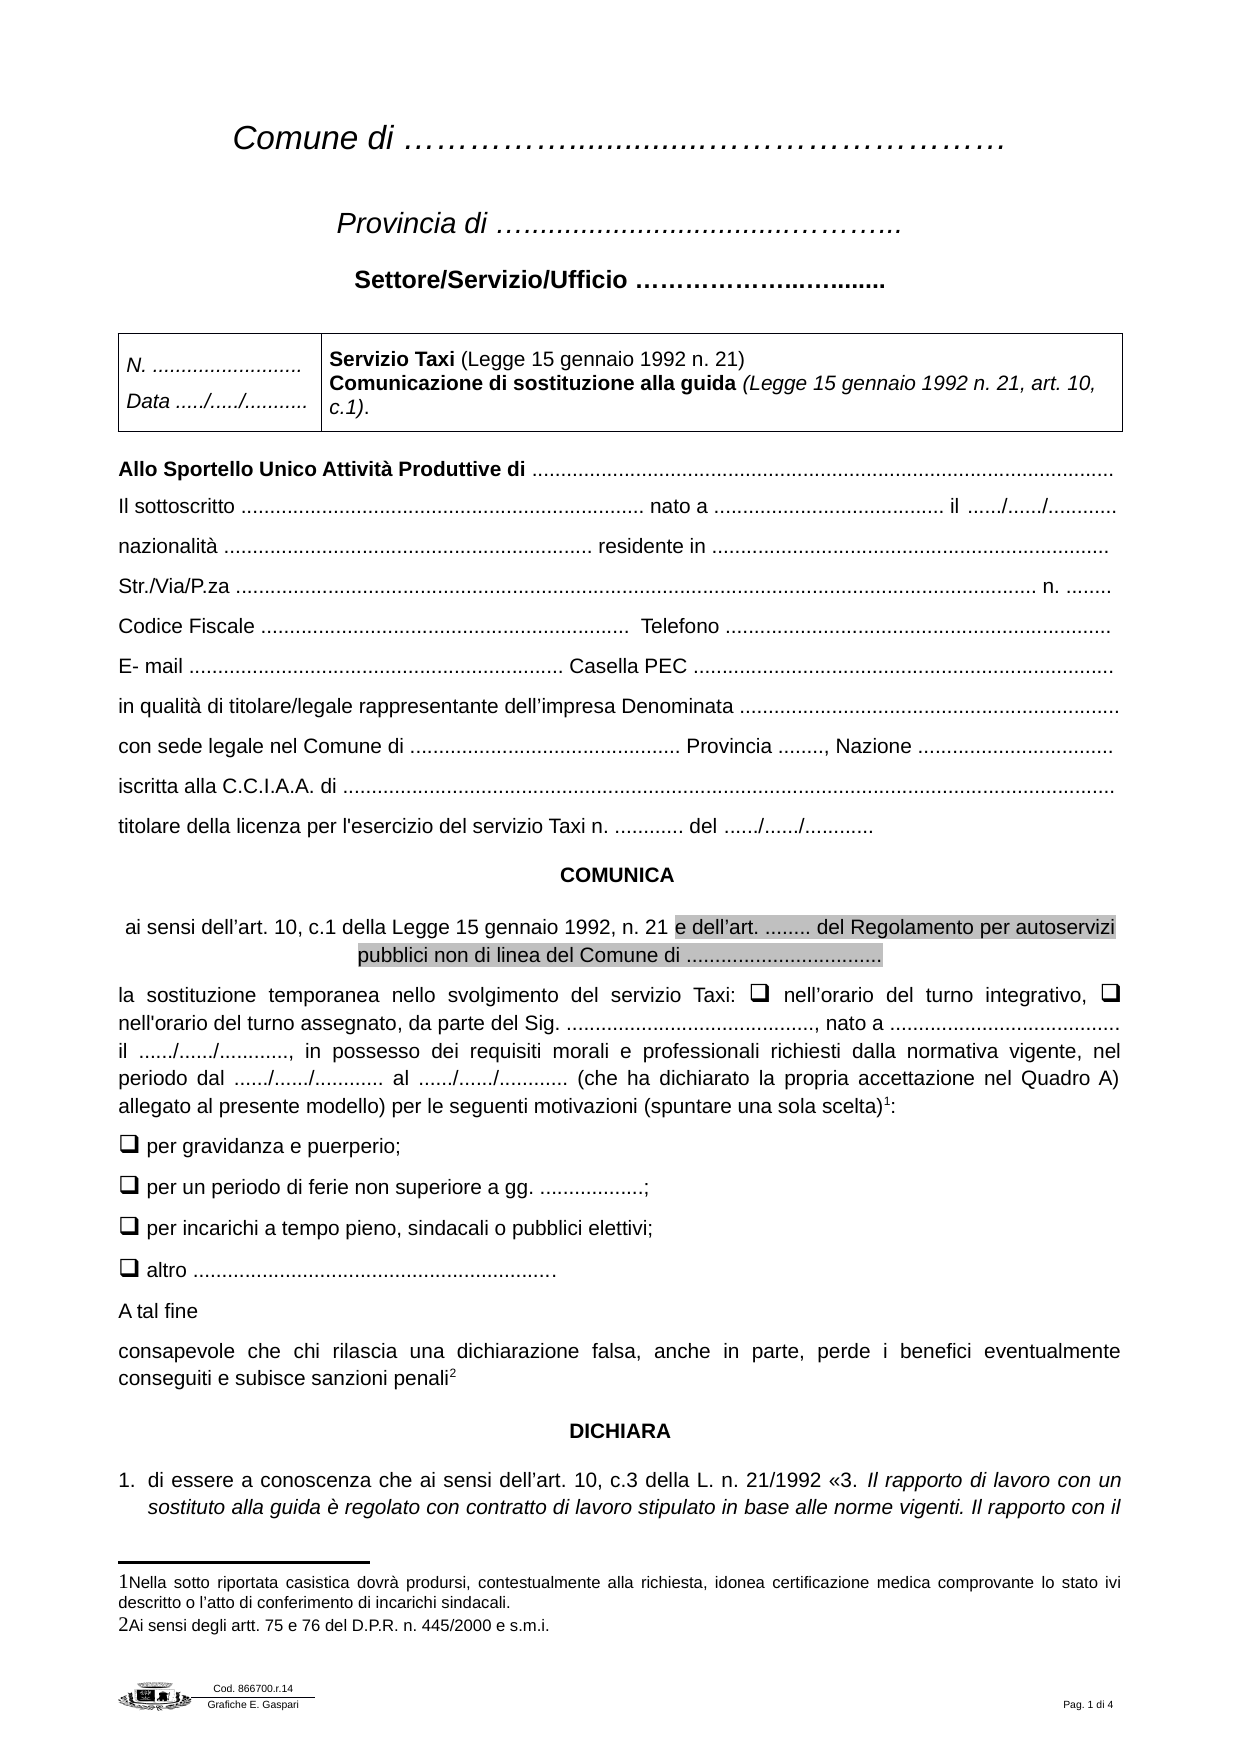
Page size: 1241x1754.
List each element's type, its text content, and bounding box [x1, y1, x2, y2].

text  altro ............................................................... [118, 1257, 1122, 1282]
text in qualità di titolare/legale rappresentante dell’impresa Denominata .................................................................. [118, 694, 1122, 718]
table_header Servizio Taxi (Legge 15 gennaio 1992 n. 21) Comunicazione di sostituzione alla guida (Legge 15 gennaio 1992 n. 21, art. 10, c.1). [322, 334, 1122, 431]
text Allo Sportello Unico Attività Produttive di ..................................................................................................... [118, 457, 1122, 481]
text Codice Fiscale ................................................................ Telefono ................................................................... [118, 614, 1122, 638]
text COMUNICA [118, 863, 1122, 887]
text con sede legale nel Comune di ............................................... Provincia ........, Nazione .................................. [118, 734, 1122, 758]
text E- mail ................................................................. Casella PEC ......................................................................... [118, 654, 1122, 678]
text  per gravidanza e puerperio; [118, 1134, 1122, 1159]
text nazionalità ................................................................ residente in ..................................................................... [118, 534, 1122, 558]
text titolare della licenza per l'esercizio del servizio Taxi n. ............ del ....../....../............ [118, 814, 1090, 838]
text  per incarichi a tempo pieno, sindacali o pubblici elettivi; [118, 1216, 1122, 1241]
text iscritta alla C.C.I.A.A. di ...................................................................................................................................... [118, 774, 1122, 798]
text ai sensi dell’art. 10, c.1 della Legge 15 gennaio 1992, n. 21 e dell’art. ........ del Regolamento per autoservizi pubblici non di linea del Comune di .................................. [118, 915, 1122, 967]
text Il sottoscritto ...................................................................... nato a ........................................ il ....../....../............ [118, 494, 1122, 518]
text A tal fine [118, 1299, 1122, 1323]
text la sostituzione temporanea nello svolgimento del servizio Taxi:  nell’orario del turno integrativo,  nell'orario del turno assegnato, da parte del Sig. ..........................................., nato a ........................................ il ....../....../............, in possesso dei requisiti morali e professionali richiesti dalla normativa vigente, nel periodo dal ....../....../............ al ....../....../............ (che ha dichiarato la propria accettazione nel Quadro A) allegato al presente modello) per le seguenti motivazioni (spuntare una sola scelta): [118, 983, 1122, 1118]
text  per un periodo di ferie non superiore a gg. ..................; [118, 1175, 1122, 1200]
text Nella sotto riportata casistica dovrà prodursi, contestualmente alla richiesta, idonea certificazione medica comprovante lo stato ivi descritto o l’atto di conferimento di incarichi sindacali. [118, 1568, 1122, 1612]
text Str./Via/P.za ........................................................................................................................................... n. ........ [118, 574, 1122, 598]
subtitle DICHIARA [118, 1419, 1122, 1443]
text Provincia di ….................................………... [118, 207, 1122, 240]
text Comune di ……………...............……………………… [118, 118, 1122, 157]
list di essere a conoscenza che ai sensi dell’art. 10, c.3 della L. n. 21/1992 «3. Il rapporto di lavoro con un sostituto alla guida è regolato con contratto di lavoro stipulato in base alle norme vigenti. Il rapporto con il [118, 1468, 1122, 1519]
text Ai sensi degli artt. 75 e 76 del D.P.R. n. 445/2000 e s.m.i. [118, 1612, 1122, 1636]
text consapevole che chi rilascia una dichiarazione falsa, anche in parte, perde i benefici eventualmente conseguiti e subisce sanzioni penali [118, 1339, 1122, 1390]
table_header N. .......................... Data ...../...../........... [119, 334, 321, 431]
text Settore/Servizio/Ufficio ………………...…........ [118, 265, 1122, 294]
